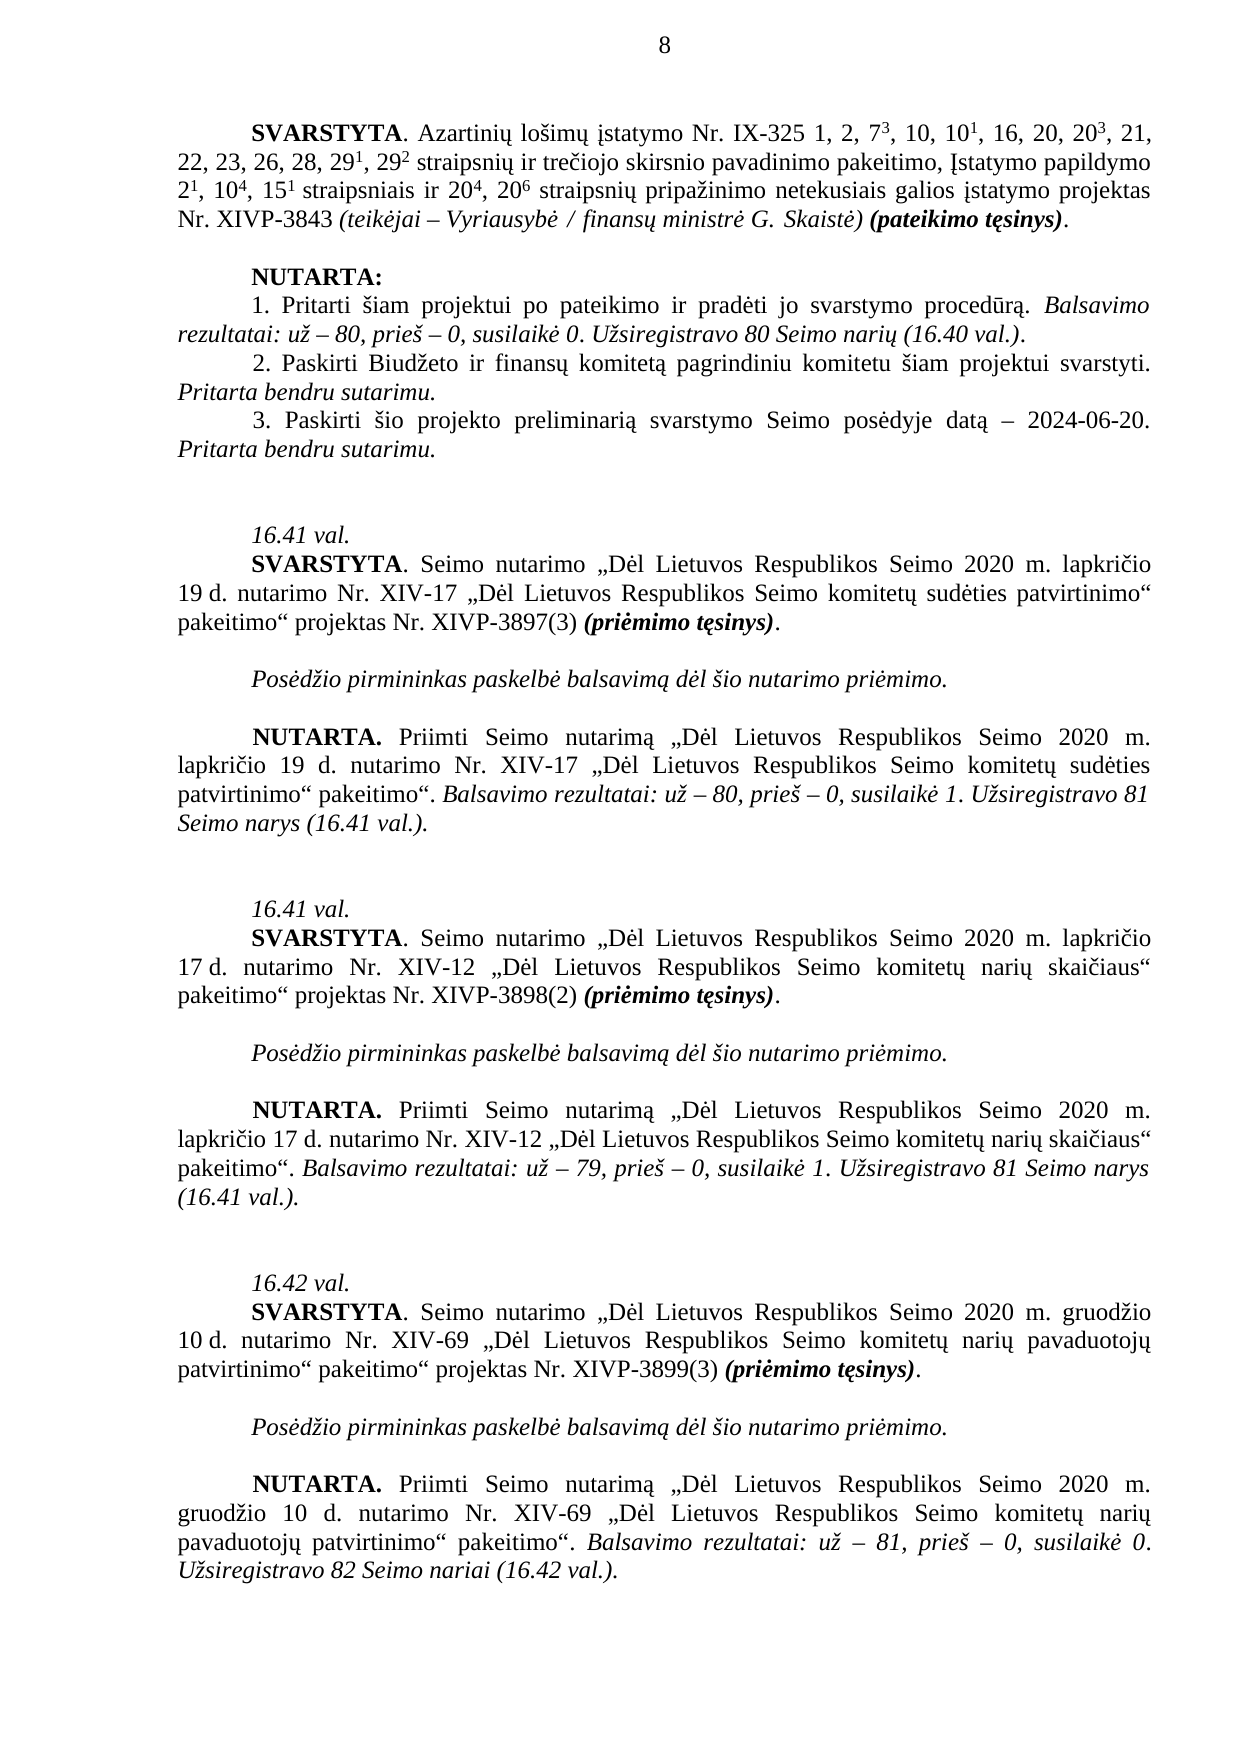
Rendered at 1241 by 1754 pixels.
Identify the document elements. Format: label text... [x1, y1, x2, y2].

text 16.42 val. [177, 1268, 1152, 1297]
text SVARSTYTA. Seimo nutarimo „Dėl Lietuvos Respublikos Seimo 2020 m. lapkričio 19 d. nutarimo Nr. XIV-17 „Dėl Lietuvos Respublikos Seimo komitetų sudėties patvirtinimo“ pakeitimo“ projektas Nr. XIVP-3897(3) (priėmimo tęsinys). [177, 549, 1152, 636]
text SVARSTYTA. Seimo nutarimo „Dėl Lietuvos Respublikos Seimo 2020 m. gruodžio 10 d. nutarimo Nr. XIV-69 „Dėl Lietuvos Respublikos Seimo komitetų narių pavaduotojų patvirtinimo“ pakeitimo“ projektas Nr. XIVP-3899(3) (priėmimo tęsinys). [177, 1297, 1152, 1383]
text NUTARTA. Priimti Seimo nutarimą „Dėl Lietuvos Respublikos Seimo 2020 m. gruodžio 10 d. nutarimo Nr. XIV-69 „Dėl Lietuvos Respublikos Seimo komitetų narių pavaduotojų patvirtinimo“ pakeitimo“. Balsavimo rezultatai: už – 81, prieš – 0, susilaikė 0. Užsiregistravo 82 Seimo nariai (16.42 val.). [177, 1469, 1152, 1584]
text 16.41 val. [177, 894, 1152, 923]
text SVARSTYTA. Seimo nutarimo „Dėl Lietuvos Respublikos Seimo 2020 m. lapkričio 17 d. nutarimo Nr. XIV-12 „Dėl Lietuvos Respublikos Seimo komitetų narių skaičiaus“ pakeitimo“ projektas Nr. XIVP-3898(2) (priėmimo tęsinys). [177, 923, 1152, 1009]
text NUTARTA. Priimti Seimo nutarimą „Dėl Lietuvos Respublikos Seimo 2020 m. lapkričio 19 d. nutarimo Nr. XIV-17 „Dėl Lietuvos Respublikos Seimo komitetų sudėties patvirtinimo“ pakeitimo“. Balsavimo rezultatai: už – 80, prieš – 0, susilaikė 1. Užsiregistravo 81 Seimo narys (16.41 val.). [177, 722, 1152, 837]
text 2. Paskirti Biudžeto ir finansų komitetą pagrindiniu komitetu šiam projektui svarstyti. Pritarta bendru sutarimu. [177, 348, 1152, 406]
text 3. Paskirti šio projekto preliminarią svarstymo Seimo posėdyje datą – 2024-06-20. Pritarta bendru sutarimu. [177, 406, 1152, 463]
text 1. Pritarti šiam projektui po pateikimo ir pradėti jo svarstymo procedūrą. Balsavimo rezultatai: už – 80, prieš – 0, susilaikė 0. Užsiregistravo 80 Seimo narių (16.40 val.). [177, 291, 1152, 348]
text SVARSTYTA. Azartinių lošimų įstatymo Nr. IX-325 1, 2, 73, 10, 101, 16, 20, 203, 21, 22, 23, 26, 28, 291, 292 straipsnių ir trečiojo skirsnio pavadinimo pakeitimo, Įstatymo papildymo 21, 104, 151 straipsniais ir 204, 206 straipsnių pripažinimo netekusiais galios įstatymo projektas Nr. XIVP-3843 (teikėjai – Vyriausybė / finansų ministrė G. Skaistė) (pateikimo tęsinys). [177, 118, 1152, 233]
text Posėdžio pirmininkas paskelbė balsavimą dėl šio nutarimo priėmimo. [177, 1038, 1152, 1067]
text Posėdžio pirmininkas paskelbė balsavimą dėl šio nutarimo priėmimo. [177, 664, 1152, 693]
text NUTARTA: [177, 262, 1152, 291]
text 16.41 val. [177, 521, 1152, 549]
text NUTARTA. Priimti Seimo nutarimą „Dėl Lietuvos Respublikos Seimo 2020 m. lapkričio 17 d. nutarimo Nr. XIV-12 „Dėl Lietuvos Respublikos Seimo komitetų narių skaičiaus“ pakeitimo“. Balsavimo rezultatai: už – 79, prieš – 0, susilaikė 1. Užsiregistravo 81 Seimo narys (16.41 val.). [177, 1096, 1152, 1211]
text Posėdžio pirmininkas paskelbė balsavimą dėl šio nutarimo priėmimo. [177, 1412, 1152, 1441]
